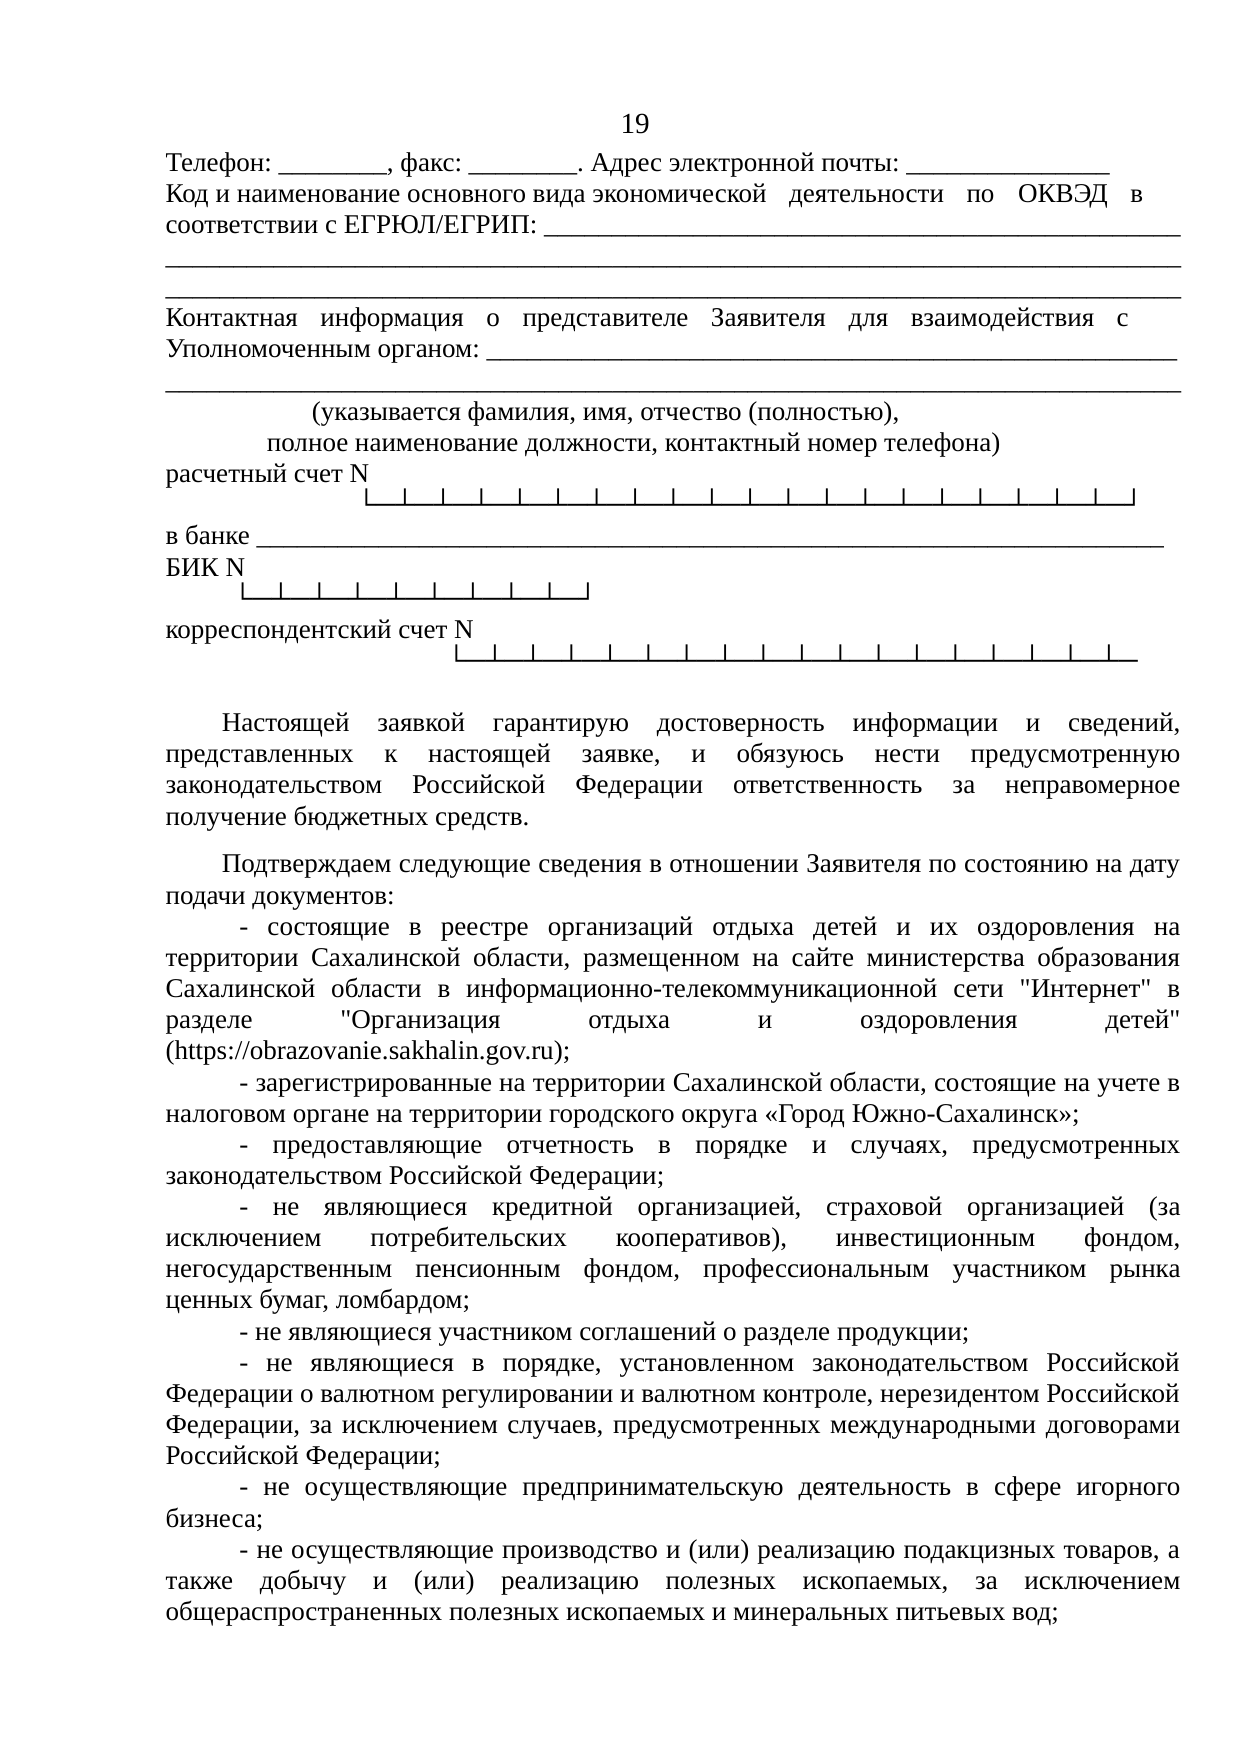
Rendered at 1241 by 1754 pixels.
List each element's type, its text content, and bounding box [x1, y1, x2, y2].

text Телефон: ________, факс: ________. Адрес электронной почты: _______________ [165, 146, 1181, 177]
subtitle - не являющиеся кредитной организацией, страховой организацией (за исключением потребительских кооперативов), инвестиционным фондом, негосударственным пенсионным фондом, профессиональным участником рынка ценных бумаг, ломбардом; [165, 1190, 1181, 1315]
subtitle - не являющиеся участником соглашений о разделе продукции; [165, 1315, 1181, 1346]
text Контактная информация о представителе Заявителя для взаимодействия с [165, 301, 1181, 333]
text ___________________________________________________________________________ [165, 364, 1181, 391]
text └─┴─┴─┴─┴─┴─┴─┴─┴─┴─┴─┴─┴─┴─┴─┴─┴─┴─ [165, 644, 1181, 675]
text корреспондентский счет N [165, 613, 1181, 644]
text полное наименование должности, контактный номер телефона) [165, 426, 1181, 457]
text соответствии с ЕГРЮЛ/ЕГРИП: _______________________________________________ [165, 208, 1181, 239]
text расчетный счет N [165, 457, 1181, 488]
text БИК N [165, 551, 1181, 582]
text Код и наименование основного вида экономической деятельности по ОКВЭД в [165, 177, 1181, 208]
subtitle - предоставляющие отчетность в порядке и случаях, предусмотренных законодательством Российской Федерации; [165, 1128, 1181, 1190]
subtitle - не являющиеся в порядке, установленном законодательством Российской Федерации о валютном регулировании и валютном контроле, нерезидентом Российской Федерации, за исключением случаев, предусмотренных международными договорами Российской Федерации; [165, 1346, 1181, 1471]
text └─┴─┴─┴─┴─┴─┴─┴─┴─┘ [165, 582, 1181, 613]
text в банке ___________________________________________________________________ [165, 519, 1181, 551]
subtitle - состоящие в реестре организаций отдыха детей и их оздоровления на территории Сахалинской области, размещенном на сайте министерства образования Сахалинской области в информационно-телекоммуникационной сети "Интернет" в разделе "Организация отдыха и оздоровления детей" (https://obrazovanie.sakhalin.gov.ru); [165, 910, 1181, 1066]
text Уполномоченным органом: ___________________________________________________ [165, 333, 1181, 364]
text (указывается фамилия, имя, отчество (полностью), [165, 395, 1181, 426]
text └─┴─┴─┴─┴─┴─┴─┴─┴─┴─┴─┴─┴─┴─┴─┴─┴─┴─┴─┴─┘ [165, 488, 1181, 519]
text Подтверждаем следующие сведения в отношении Заявителя по состоянию на дату подачи документов: [165, 848, 1181, 910]
text Настоящей заявкой гарантирую достоверность информации и сведений, представленных к настоящей заявке, и обязуюсь нести предусмотренную законодательством Российской Федерации ответственность за неправомерное получение бюджетных средств. [165, 706, 1181, 831]
text ___________________________________________________________________________ [165, 239, 1181, 266]
subtitle - не осуществляющие производство и (или) реализацию подакцизных товаров, а также добычу и (или) реализацию полезных ископаемых, за исключением общераспространенных полезных ископаемых и минеральных питьевых вод; [165, 1533, 1181, 1626]
subtitle - зарегистрированные на территории Сахалинской области, состоящие на учете в налоговом органе на территории городского округа «Город Южно-Сахалинск»; [165, 1066, 1181, 1128]
text ___________________________________________________________________________ [165, 270, 1181, 297]
subtitle - не осуществляющие предпринимательскую деятельность в сфере игорного бизнеса; [165, 1471, 1181, 1533]
